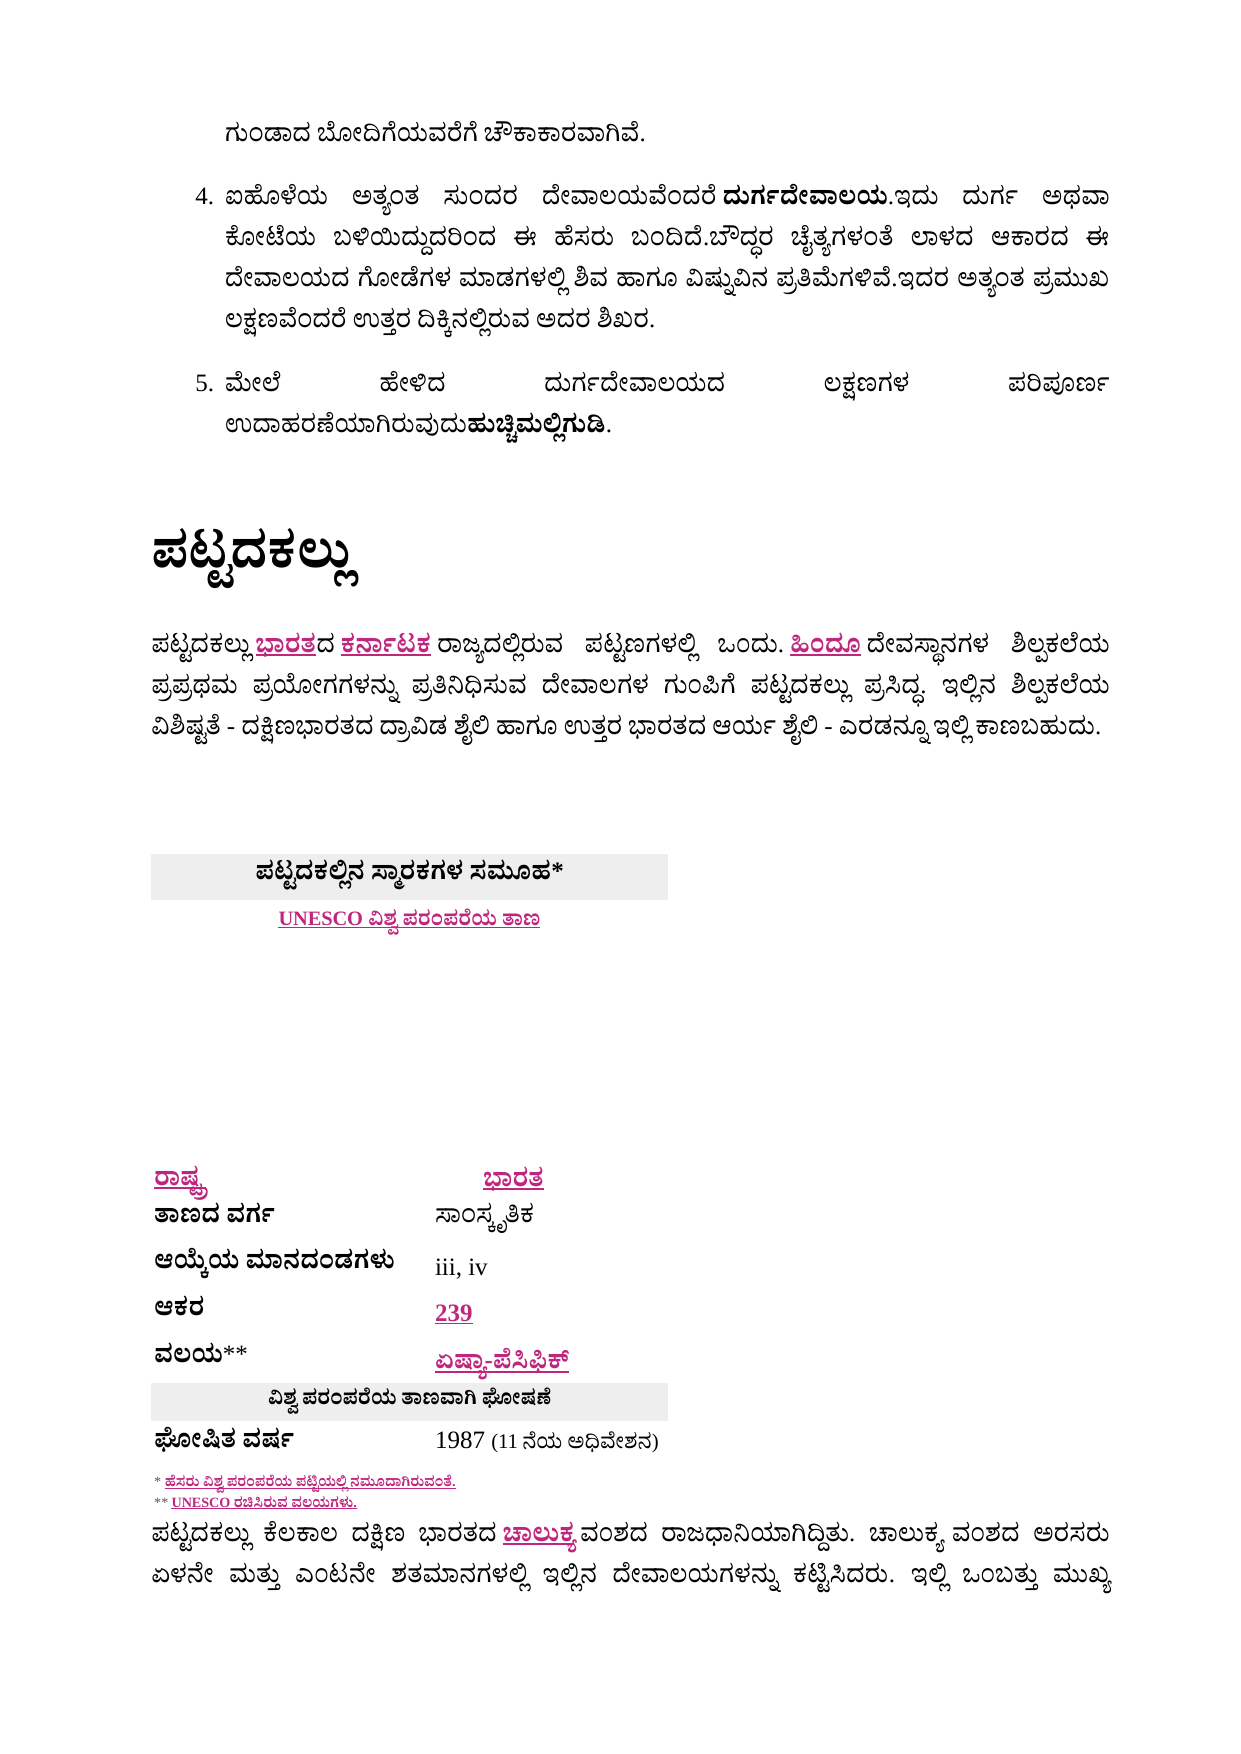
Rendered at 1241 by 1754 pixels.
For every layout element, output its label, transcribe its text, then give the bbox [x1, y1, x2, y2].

list ಮೇಲೆ ಹೇಳಿದ ದುರ್ಗದೇವಾಲಯದ ಲಕ್ಷಣಗಳ ಪರಿಪೂರ್ಣ ಉದಾಹರಣೆಯಾಗಿರುವುದುಹುಚ್ಚಿಮಲ್ಲಿಗುಡಿ. [195, 368, 1109, 450]
table_cell ರಾಷ್ಟ್ರ [151, 1154, 432, 1197]
table_cell UNESCO ವಿಶ್ವ ಪರಂಪರೆಯ ತಾಣ [151, 900, 668, 934]
table_cell ಆಕರ [151, 1289, 432, 1336]
text ಪಟ್ಟದಕಲ್ಲು ಕೆಲಕಾಲ ದಕ್ಷಿಣ ಭಾರತದ ಚಾಲುಕ್ಯ ವ೦ಶದ ರಾಜಧಾನಿಯಾಗಿದ್ದಿತು. ಚಾಲುಕ್ಯ ವ೦ಶದ ಅರಸರು ಏಳನೇ ಮತ್ತು ಎ೦ಟನೇ ಶತಮಾನಗಳಲ್ಲಿ ಇಲ್ಲಿನ ದೇವಾಲಯಗಳನ್ನು ಕಟ್ಟಿಸಿದರು. ಇಲ್ಲಿ ಒ೦ಬತ್ತು ಮುಖ್ಯ [151, 1514, 1109, 1600]
table_cell ತಾಣದ ವರ್ಗ [151, 1197, 432, 1243]
table_cell ಏಷ್ಯಾ-ಪೆಸಿಫಿಕ್ [432, 1336, 668, 1383]
table_cell ವಲಯ** [151, 1336, 432, 1383]
list ಗುಂಡಾದ ಬೋದಿಗೆಯವರೆಗೆ ಚೌಕಾಕಾರವಾಗಿವೆ. [195, 118, 1109, 159]
text ಪಟ್ಟದಕಲ್ಲು ಭಾರತದ ಕರ್ನಾಟಕ ರಾಜ್ಯದಲ್ಲಿರುವ ಪಟ್ಟಣಗಳಲ್ಲಿ ಒ೦ದು. ಹಿ೦ದೂ ದೇವಸ್ಥಾನಗಳ ಶಿಲ್ಪಕಲೆಯ ಪ್ರಪ್ರಥಮ ಪ್ರಯೋಗಗಳನ್ನು ಪ್ರತಿನಿಧಿಸುವ ದೇವಾಲಗಳ ಗು೦ಪಿಗೆ ಪಟ್ಟದಕಲ್ಲು ಪ್ರಸಿದ್ಧ. ಇಲ್ಲಿನ ಶಿಲ್ಪಕಲೆಯ ವಿಶಿಷ್ಟತೆ - ದಕ್ಷಿಣಭಾರತದ ದ್ರಾವಿಡ ಶೈಲಿ ಹಾಗೂ ಉತ್ತರ ಭಾರತದ ಆರ್ಯ ಶೈಲಿ - ಎರಡನ್ನೂ ಇಲ್ಲಿ ಕಾಣಬಹುದು. [151, 625, 1109, 752]
table_cell iii, iv [432, 1243, 668, 1289]
table_cell ಘೋಷಿತ ವರ್ಷ [151, 1421, 432, 1468]
table_cell 239 [432, 1289, 668, 1336]
table_cell ಭಾರತ [432, 1154, 668, 1197]
table_cell ವಿಶ್ವ ಪರಂಪರೆಯ ತಾಣವಾಗಿ ಘೋಷಣೆ [151, 1383, 668, 1421]
list ಐಹೊಳೆಯ ಅತ್ಯಂತ ಸುಂದರ ದೇವಾಲಯವೆಂದರೆ ದುರ್ಗದೇವಾಲಯ.ಇದು ದುರ್ಗ ಅಥವಾ ಕೋಟೆಯ ಬಳಿಯಿದ್ದುದರಿಂದ ಈ ಹೆಸರು ಬಂದಿದೆ.ಬೌದ್ಧರ ಚೈತ್ಯಗಳಂತೆ ಲಾಳದ ಆಕಾರದ ಈ ದೇವಾಲಯದ ಗೋಡೆಗಳ ಮಾಡಗಳಲ್ಲಿ ಶಿವ ಹಾಗೂ ವಿಷ್ನುವಿನ ಪ್ರತಿಮೆಗಳಿವೆ.ಇದರ ಅತ್ಯಂತ ಪ್ರಮುಖ ಲಕ್ಷಣವೆಂದರೆ ಉತ್ತರ ದಿಕ್ಕಿನಲ್ಲಿರುವ ಅದರ ಶಿಖರ. [195, 181, 1109, 346]
table_header ಪಟ್ಟದಕಲ್ಲಿನ ಸ್ಮಾರಕಗಳ ಸಮೂಹ* [151, 854, 668, 900]
table_cell ಸಾಂಸ್ಕೃತಿಕ [432, 1197, 668, 1243]
table_cell 1987 (11ನೆಯ ಅಧಿವೇಶನ) [432, 1421, 668, 1468]
table_cell [151, 934, 668, 1154]
table_cell ಆಯ್ಕೆಯ ಮಾನದಂಡಗಳು [151, 1243, 432, 1289]
subtitle ಪಟ್ಟದಕಲ್ಲು [151, 522, 1109, 603]
table_cell * ಹೆಸರು ವಿಶ್ವ ಪರಂಪರೆಯ ಪಟ್ಟಿಯಲ್ಲಿ ನಮೂದಾಗಿರುವಂತೆ. ** UNESCO ರಚಿಸಿರುವ ವಲಯಗಳು. [151, 1468, 668, 1514]
